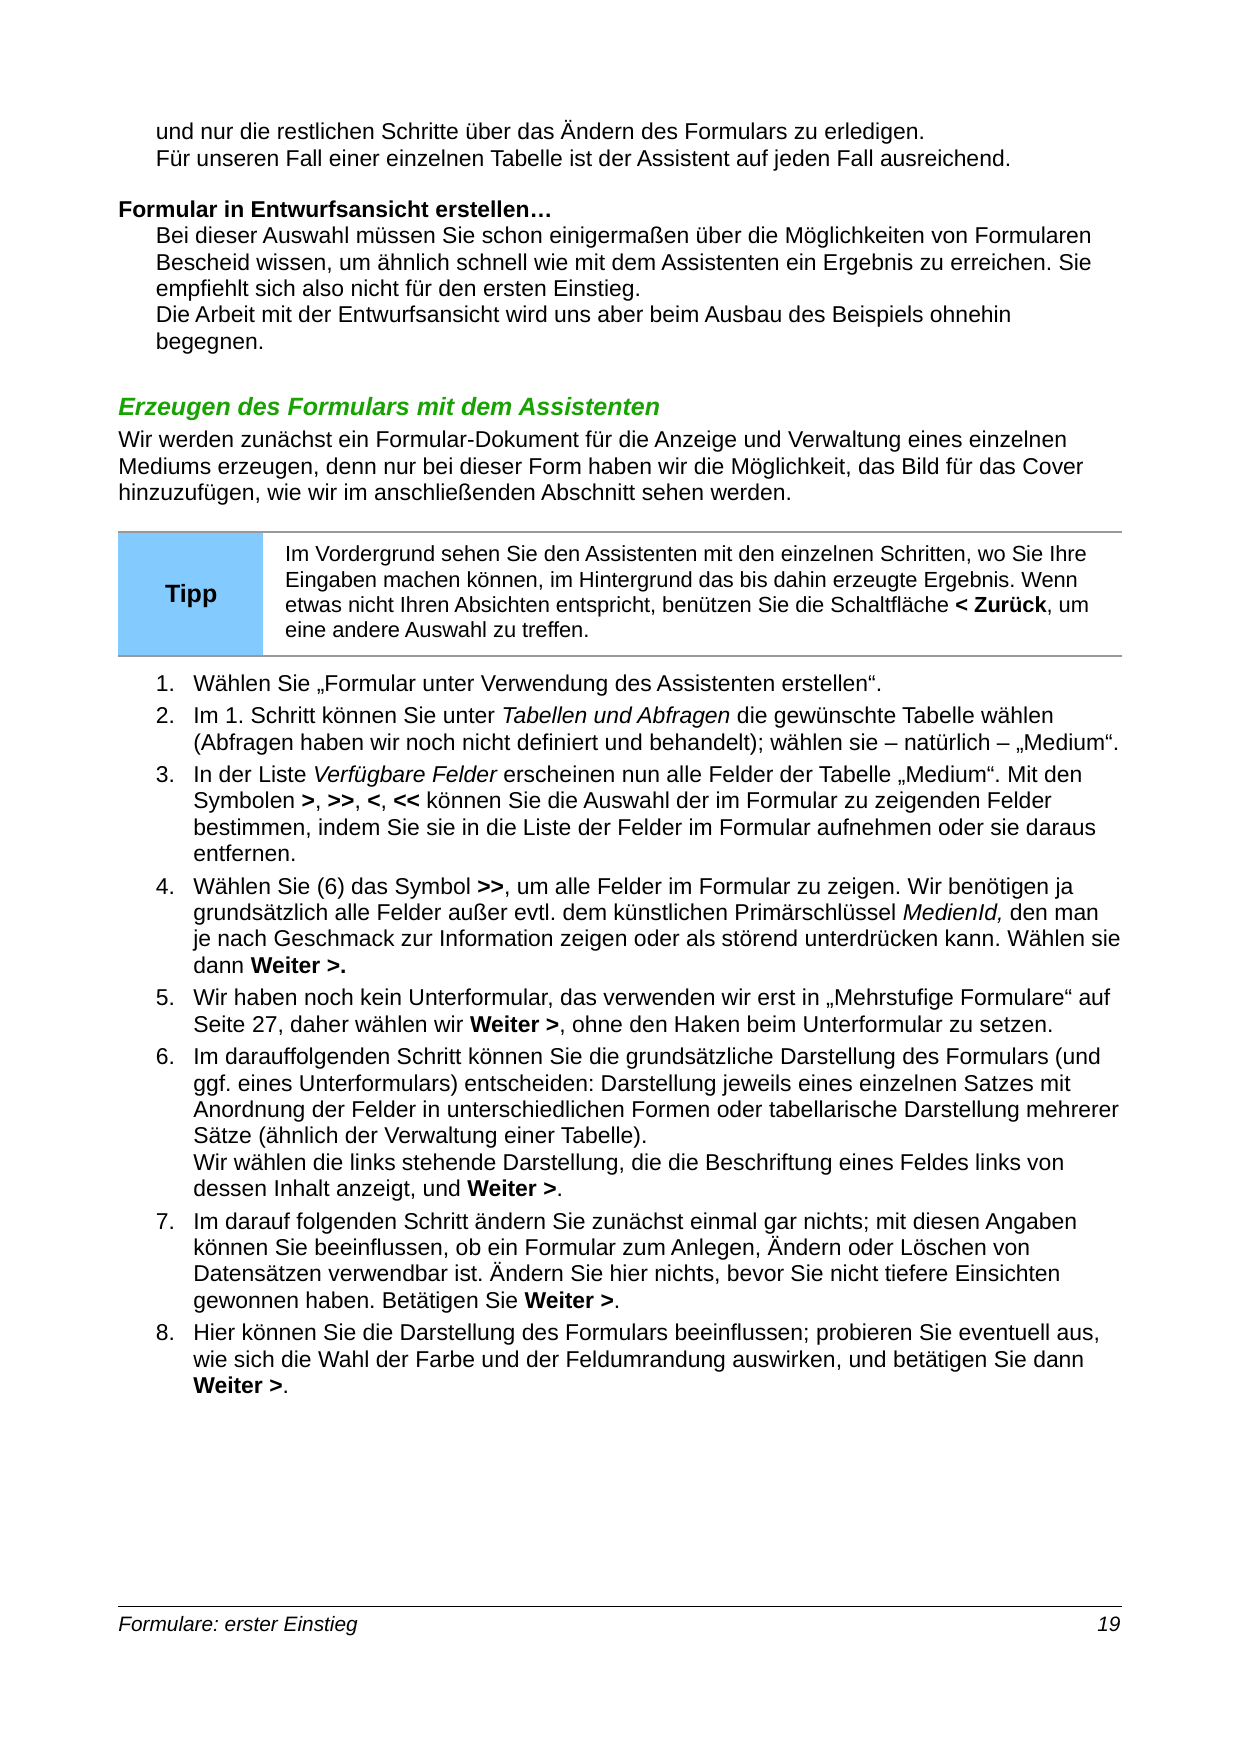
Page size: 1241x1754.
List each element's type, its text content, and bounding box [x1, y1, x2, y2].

text und nur die restlichen Schritte über das Ändern des Formulars zu erledigen. Für unseren Fall einer einzelnen Tabelle ist der Assistent auf jeden Fall ausreichend. [156, 118, 1122, 171]
table_header Tipp [118, 533, 263, 655]
text Bei dieser Auswahl müssen Sie schon einigermaßen über die Möglichkeiten von Formularen Bescheid wissen, um ähnlich schnell wie mit dem Assistenten ein Ergebnis zu erreichen. Sie empfiehlt sich also nicht für den ersten Einstieg. Die Arbeit mit der Entwurfsansicht wird uns aber beim Ausbau des Beispiels ohnehin begegnen. [156, 222, 1122, 354]
list Im 1. Schritt können Sie unter Tabellen und Abfragen die gewünschte Tabelle wählen (Abfragen haben wir noch nicht definiert und behandelt); wählen sie – natürlich – „Medium“. [156, 702, 1122, 755]
list Wir haben noch kein Unterformular, das verwenden wir erst in „Mehrstufige Formulare“ auf Seite 27, daher wählen wir Weiter >, ohne den Haken beim Unterformular zu setzen. [156, 984, 1122, 1037]
table_header Im Vordergrund sehen Sie den Assistenten mit den einzelnen Schritten, wo Sie Ihre Eingaben machen können, im Hintergrund das bis dahin erzeugte Ergebnis. Wenn etwas nicht Ihren Absichten entspricht, benützen Sie die Schaltfläche < Zurück, um eine andere Auswahl zu treffen. [264, 533, 1122, 655]
list Im darauf folgenden Schritt ändern Sie zunächst einmal gar nichts; mit diesen Angaben können Sie beeinflussen, ob ein Formular zum Anlegen, Ändern oder Löschen von Datensätzen verwendbar ist. Ändern Sie hier nichts, bevor Sie nicht tiefere Einsichten gewonnen haben. Betätigen Sie Weiter >. [156, 1208, 1122, 1313]
list Im darauffolgenden Schritt können Sie die grundsätzliche Darstellung des Formulars (und ggf. eines Unterformulars) entscheiden: Darstellung jeweils eines einzelnen Satzes mit Anordnung der Felder in unterschiedlichen Formen oder tabellarische Darstellung mehrerer Sätze (ähnlich der Verwaltung einer Tabelle). Wir wählen die links stehende Darstellung, die die Beschriftung eines Feldes links von dessen Inhalt anzeigt, und Weiter >. [156, 1043, 1122, 1201]
list Formular in Entwurfsansicht erstellen… [118, 196, 1122, 222]
subtitle Erzeugen des Formulars mit dem Assistenten [118, 391, 1122, 420]
list In der Liste Verfügbare Felder erscheinen nun alle Felder der Tabelle „Medium“. Mit den Symbolen >, >>, <, << können Sie die Auswahl der im Formular zu zeigenden Felder bestimmen, indem Sie sie in die Liste der Felder im Formular aufnehmen oder sie daraus entfernen. [156, 761, 1122, 866]
list Wählen Sie „Formular unter Verwendung des Assistenten erstellen“. [156, 669, 1122, 696]
text Wir werden zunächst ein Formular-Dokument für die Anzeige und Verwaltung eines einzelnen Mediums erzeugen, denn nur bei dieser Form haben wir die Möglichkeit, das Bild für das Cover hinzuzufügen, wie wir im anschließenden Abschnitt sehen werden. [118, 426, 1122, 506]
list Wählen Sie (Abbildung 6) das Symbol >>, um alle Felder im Formular zu zeigen. Wir benö­tigen ja grundsätzlich alle Felder außer evtl. dem künstlichen Primärschlüssel MedienId, den man je nach Geschmack zur Information zeigen oder als störend unterdrücken kann. Wählen sie dann Weiter >. [156, 873, 1122, 978]
list Hier können Sie die Darstellung des Formulars beeinflussen; probieren Sie eventuell aus, wie sich die Wahl der Farbe und der Feldumrandung auswirken, und betätigen Sie dann Weiter >. [156, 1319, 1122, 1398]
